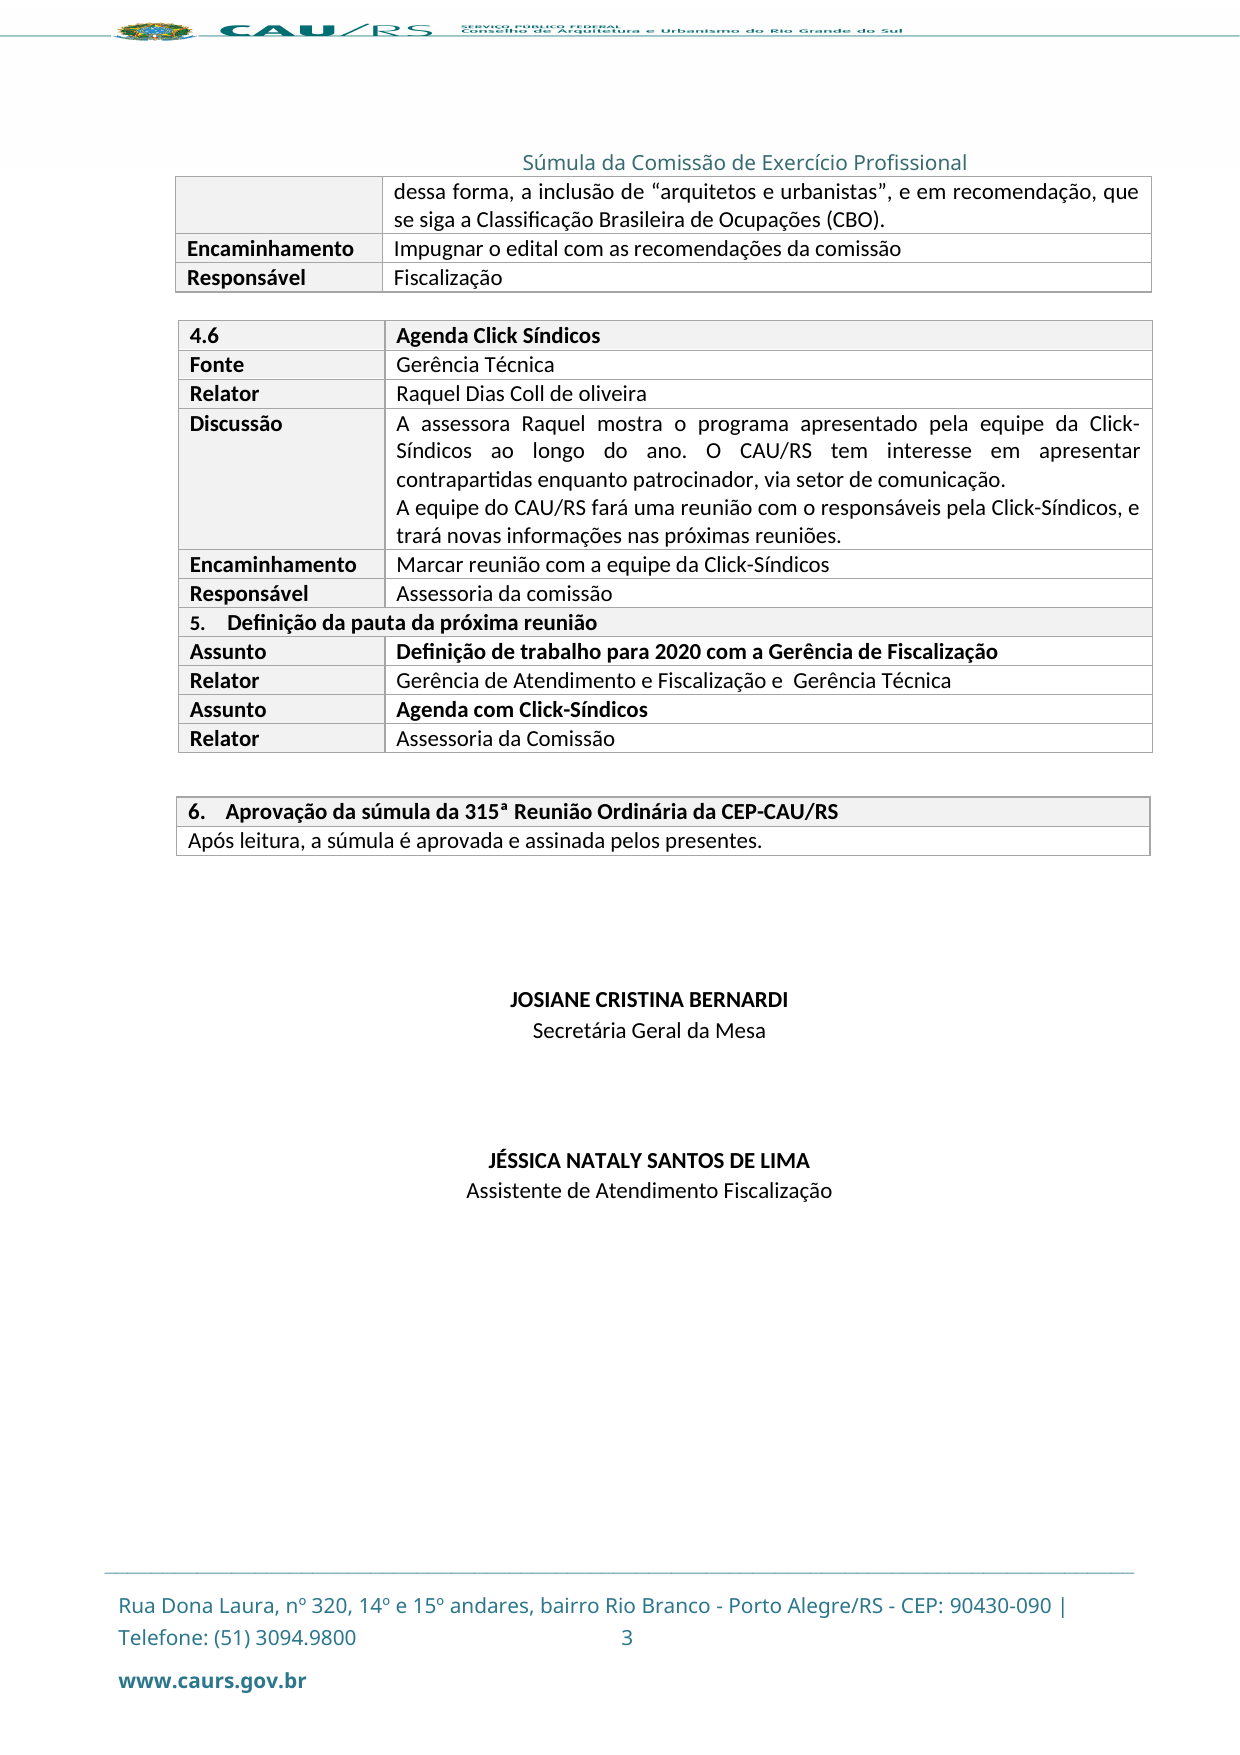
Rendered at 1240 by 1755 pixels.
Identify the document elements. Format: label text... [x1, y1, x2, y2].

text JOSIANE CRISTINA BERNARDI Secretária Geral da Mesa [177, 985, 1121, 1044]
table_cell A assessora Raquel mostra o programa apresentado pela equipe da Click-Síndicos ao longo do ano. O CAU/RS tem interesse em apresentar contrapartidas enquanto patrocinador, via setor de comunicação. A equipe do CAU/RS fará uma reunião com o responsáveis pela Click-Síndicos, e trará novas informações nas próximas reuniões. [386, 409, 1152, 549]
table_header 4.6 [179, 321, 384, 349]
table_cell Discussão [179, 409, 384, 549]
table_cell Gerência Técnica [386, 351, 1152, 378]
table_cell Relator [179, 380, 384, 408]
table_header Aprovação da súmula da 315ª Reunião Ordinária da CEP-CAU/RS [177, 798, 1149, 826]
table_cell Relator [179, 724, 384, 752]
table_cell Responsável [179, 579, 384, 607]
table_cell Responsável [176, 263, 382, 291]
table_cell Agenda com Click-Síndicos [386, 695, 1152, 723]
table_cell Assessoria da comissão [386, 579, 1152, 607]
table_cell Encaminhamento [176, 234, 382, 262]
table_cell [176, 177, 382, 233]
table_cell Encaminhamento [179, 550, 384, 578]
table_cell Assessoria da Comissão [386, 724, 1152, 752]
table_cell Raquel Dias Coll de oliveira [386, 380, 1152, 408]
table_cell Definição da pauta da próxima reunião [179, 608, 1152, 636]
table_header Agenda Click Síndicos [386, 321, 1152, 349]
table_cell Relator [179, 666, 384, 694]
table_cell Definição de trabalho para 2020 com a Gerência de Fiscalização [386, 637, 1152, 665]
table_cell Fonte [179, 351, 384, 378]
table_cell Assunto [179, 637, 384, 665]
table_cell Marcar reunião com a equipe da Click-Síndicos [386, 550, 1152, 578]
table_cell Fiscalização [383, 263, 1151, 291]
table_cell Impugnar o edital com as recomendações da comissão [383, 234, 1151, 262]
table_cell Assunto [179, 695, 384, 723]
text JÉSSICA NATALY SANTOS DE LIMA Assistente de Atendimento Fiscalização [177, 1146, 1121, 1204]
table_cell Após leitura, a súmula é aprovada e assinada pelos presentes. [177, 827, 1149, 854]
table_cell Gerência de Atendimento e Fiscalização e Gerência Técnica [386, 666, 1152, 694]
table_cell dessa forma, a inclusão de “arquitetos e urbanistas”, e em recomendação, que se siga a Classificação Brasileira de Ocupações (CBO). [383, 177, 1151, 233]
